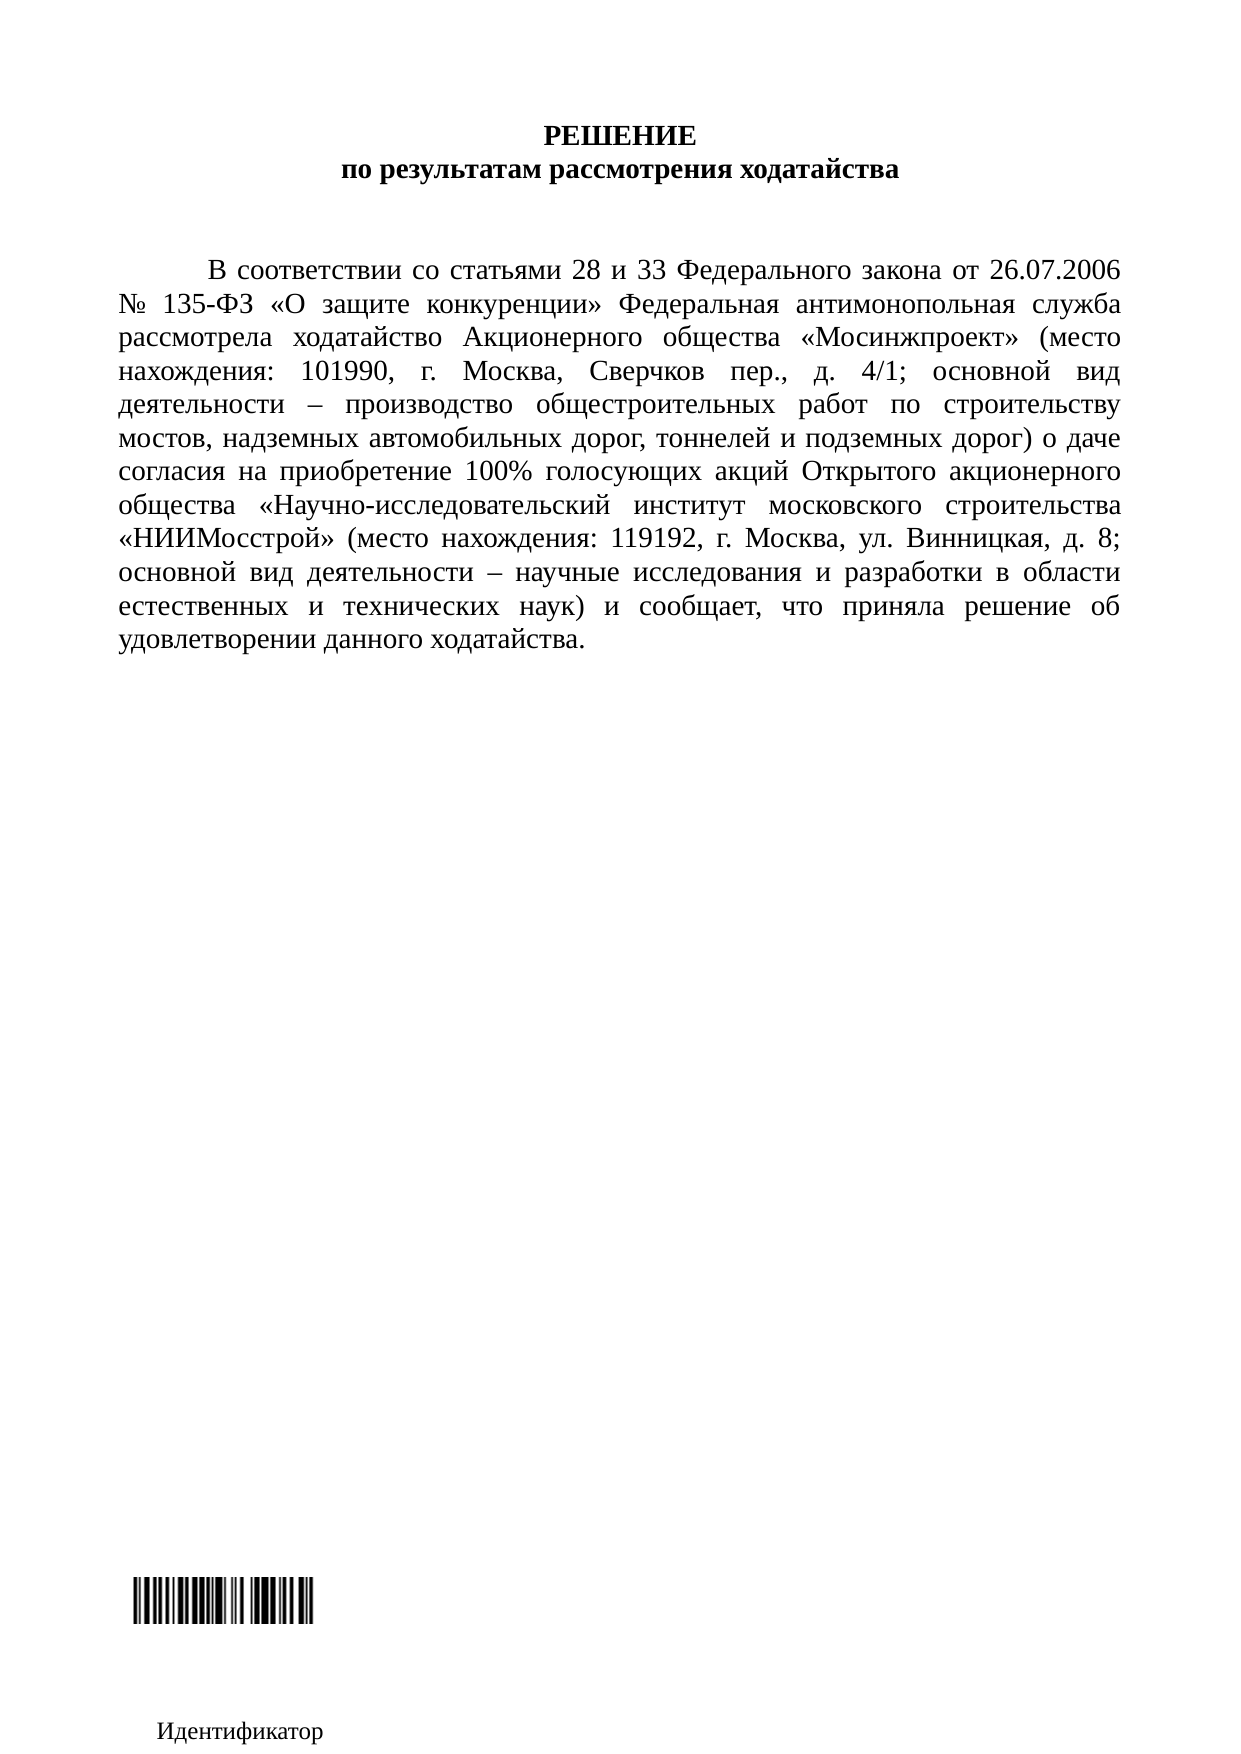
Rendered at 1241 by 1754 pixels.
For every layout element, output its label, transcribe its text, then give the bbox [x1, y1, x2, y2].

picture [118, 1577, 331, 1624]
text по результатам рассмотрения ходатайства [118, 152, 1122, 185]
text РЕШЕНИЕ [118, 118, 1122, 152]
text В соответствии со статьями 28 и 33 Федерального закона от 26.07.2006 № 135-ФЗ «О защите конкуренции» Федеральная антимонопольная служба рассмотрела ходатайство Акционерного общества «Мосинжпроект» (место нахождения: 101990, г. Москва, Сверчков пер., д. 4/1; основной вид деятельности – производство общестроительных работ по строительству мостов, надземных автомобильных дорог, тоннелей и подземных дорог) о даче согласия на приобретение 100% голосующих акций Открытого акционерного общества «Научно-исследовательский институт московского строительства «НИИМосстрой» (место нахождения: 119192, г. Москва, ул. Винницкая, д. 8; основной вид деятельности – научные исследования и разработки в области естественных и технических наук) и сообщает, что приняла решение об удовлетворении данного ходатайства. [118, 252, 1122, 655]
